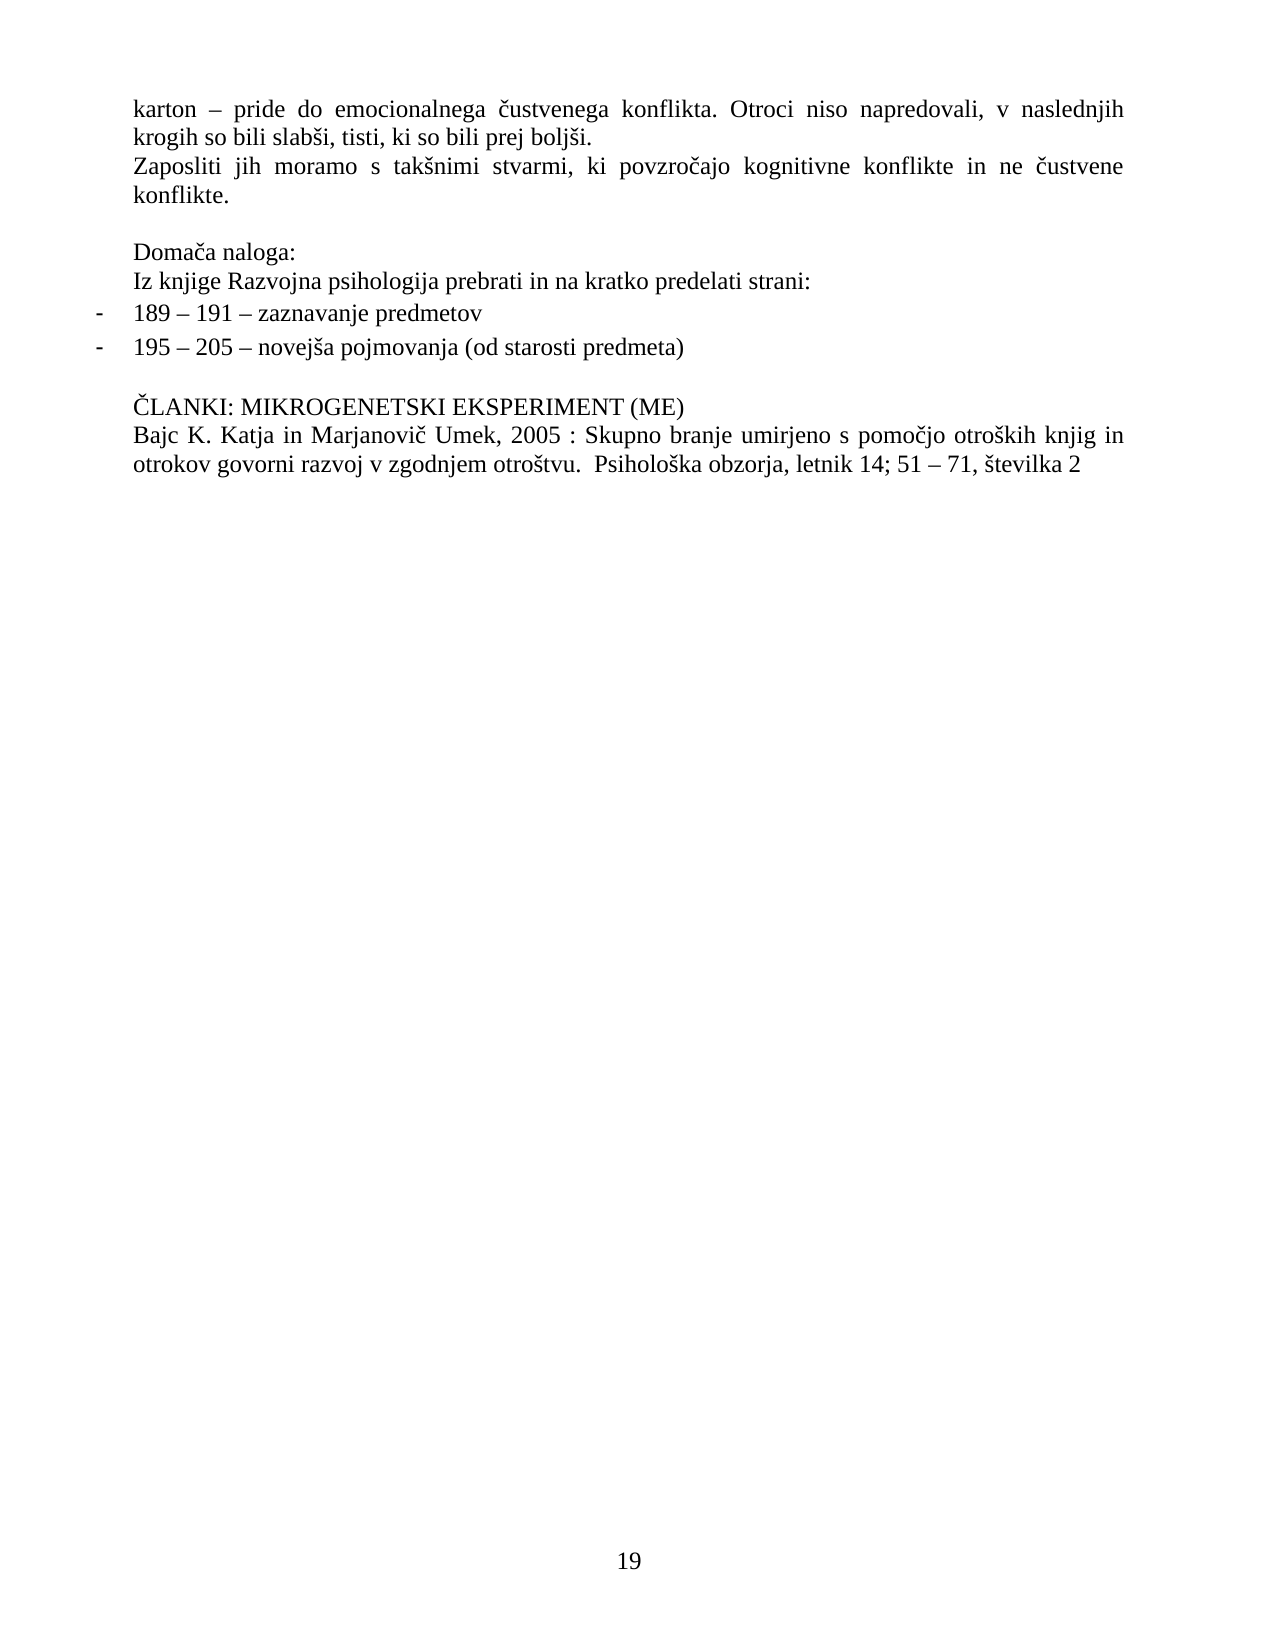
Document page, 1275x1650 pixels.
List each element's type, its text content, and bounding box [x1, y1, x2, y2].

list 189 – 191 – zaznavanje predmetov [95, 295, 1125, 329]
list 195 – 205 – novejša pojmovanja (od starosti predmeta) [95, 329, 1125, 363]
text Bajc K. Katja in Marjanovič Umek, 2005 : Skupno branje umirjeno s pomočjo otroških knjig in otrokov govorni razvoj v zgodnjem otroštvu. Psihološka obzorja, letnik 14; 51 – 71, številka 2 [133, 421, 1125, 478]
text Iz knjige Razvojna psihologija prebrati in na kratko predelati strani: [133, 266, 1125, 295]
text Zaposliti jih moramo s takšnimi stvarmi, ki povzročajo kognitivne konflikte in ne čustvene konflikte. [133, 151, 1125, 209]
text ČLANKI: MIKROGENETSKI EKSPERIMENT (ME) [133, 392, 1125, 421]
text Domača naloga: [133, 237, 1125, 266]
text karton – pride do emocionalnega čustvenega konflikta. Otroci niso napredovali, v naslednjih krogih so bili slabši, tisti, ki so bili prej boljši. [133, 94, 1125, 151]
